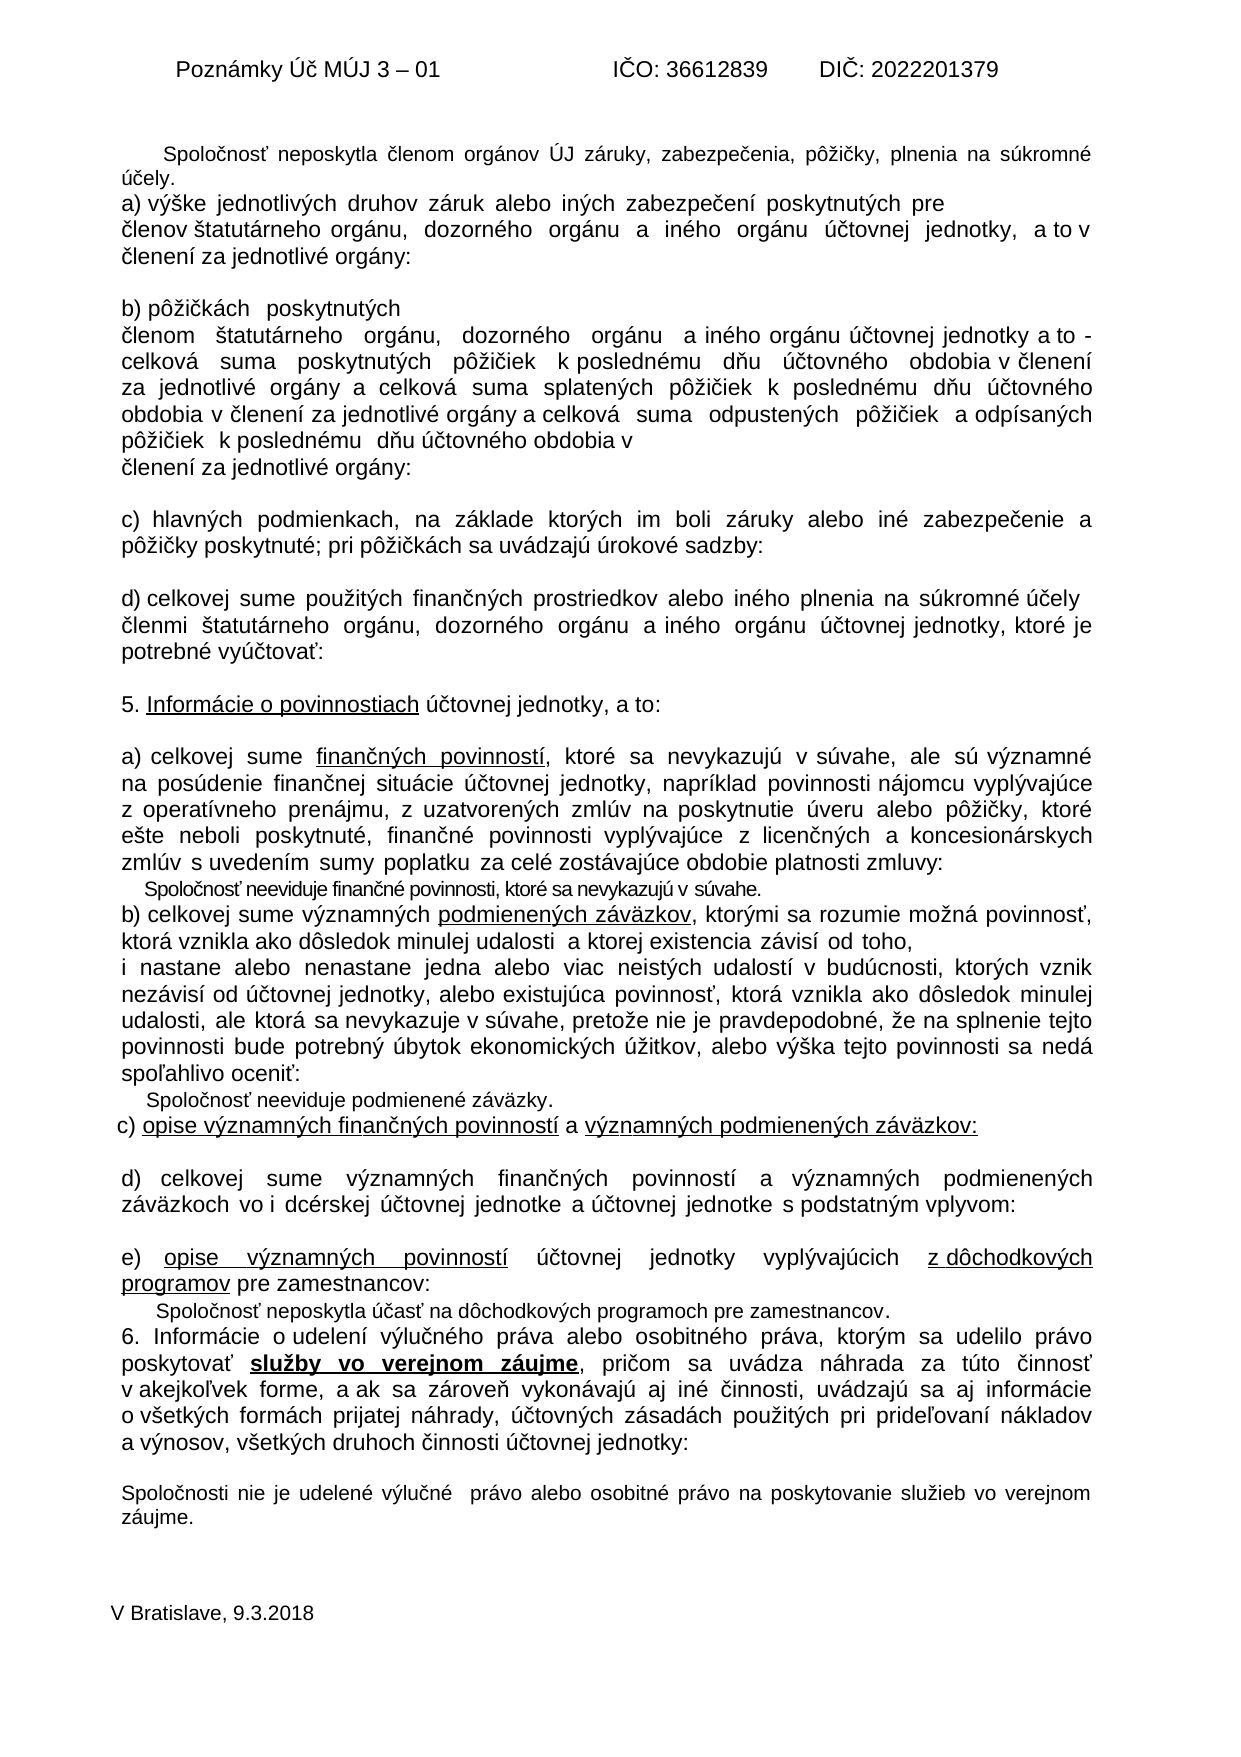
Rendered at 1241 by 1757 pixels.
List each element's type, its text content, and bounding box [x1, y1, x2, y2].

text Spoločnosť neposkytla členom orgánov ÚJ záruky, zabezpečenia, pôžičky, plnenia na súkromné účely. [121, 139, 1093, 190]
text V Bratislave, 9.3.2018 [110, 1601, 1093, 1625]
text d) celkovej sume použitých finančných prostriedkov alebo iného plnenia na súkromné účely [121, 585, 1093, 612]
text a) celkovej sume finančných povinností, ktoré sa nevykazujú v súvahe, ale sú významné na posúdenie finančnej situácie účtovnej jednotky, napríklad povinnosti nájomcu vyplývajúce z operatívneho prenájmu, z uzatvorených zmlúv na poskytnutie úveru alebo pôžičky, ktoré ešte neboli poskytnuté, finančné povinnosti vyplývajúce z licenčných a koncesionárskych zmlúv s uvedením sumy poplatku za celé zostávajúce obdobie platnosti zmluvy: [121, 743, 1093, 875]
text e) opise významných povinností účtovnej jednotky vyplývajúcich z dôchodkových programov pre zamestnancov: [121, 1244, 1093, 1297]
text členení za jednotlivé orgány: [121, 453, 1093, 480]
text 5. Informácie o povinnostiach účtovnej jednotky, a to: [121, 691, 1093, 717]
text i nastane alebo nenastane jedna alebo viac neistých udalostí v budúcnosti, ktorých vznik nezávisí od účtovnej jednotky, alebo existujúca povinnosť, ktorá vznikla ako dôsledok minulej udalosti, ale ktorá sa nevykazuje v súvahe, pretože nie je pravdepodobné, že na splnenie tejto povinnosti bude potrebný úbytok ekonomických úžitkov, alebo výška tejto povinnosti sa nedá spoľahlivo oceniť: [121, 954, 1093, 1086]
text členov štatutárneho orgánu, dozorného orgánu a iného orgánu účtovnej jednotky, a to v [121, 216, 1093, 243]
text členení za jednotlivé orgány: [121, 243, 1093, 269]
text členmi štatutárneho orgánu, dozorného orgánu a iného orgánu účtovnej jednotky, ktoré je potrebné vyúčtovať: [121, 612, 1093, 664]
text Spoločnosť neeviduje podmienené záväzky. [121, 1086, 1093, 1112]
text b) celkovej sume významných podmienených záväzkov, ktorými sa rozumie možná povinnosť, ktorá vznikla ako dôsledok minulej udalosti a ktorej existencia závisí od toho, [121, 901, 1093, 954]
text d) celkovej sume významných finančných povinností a významných podmienených záväzkoch vo i dcérskej účtovnej jednotke a účtovnej jednotke s podstatným vplyvom: [121, 1165, 1093, 1218]
text členom štatutárneho orgánu, dozorného orgánu a iného orgánu účtovnej jednotky a to - celková suma poskytnutých pôžičiek k poslednému dňu účtovného obdobia v členení za jednotlivé orgány a celková suma splatených pôžičiek k poslednému dňu účtovného obdobia v členení za jednotlivé orgány a celková suma odpustených pôžičiek a odpísaných pôžičiek k poslednému dňu účtovného obdobia v [121, 322, 1093, 453]
text 6. Informácie o udelení výlučného práva alebo osobitného práva, ktorým sa udelilo právo poskytovať služby vo verejnom záujme, pričom sa uvádza náhrada za túto činnosť v akejkoľvek forme, a ak sa zároveň vykonávajú aj iné činnosti, uvádzajú sa aj informácie o všetkých formách prijatej náhrady, účtovných zásadách použitých pri prideľovaní nákladov a výnosov, všetkých druhoch činnosti účtovnej jednotky: [121, 1323, 1093, 1455]
text Spoločnosť neposkytla účasť na dôchodkových programoch pre zamestnancov. [121, 1297, 1093, 1323]
text c) opise významných finančných povinností a významných podmienených záväzkov: [110, 1112, 1093, 1139]
text Spoločnosť neeviduje finančné povinnosti, ktoré sa nevykazujú v súvahe. [121, 875, 1093, 901]
text c) hlavných podmienkach, na základe ktorých im boli záruky alebo iné zabezpečenie a pôžičky poskytnuté; pri pôžičkách sa uvádzajú úrokové sadzby: [121, 506, 1093, 559]
text a) výške jednotlivých druhov záruk alebo iných zabezpečení poskytnutých pre [121, 190, 1093, 216]
text Spoločnosti nie je udelené výlučné právo alebo osobitné právo na poskytovanie služieb vo verejnom záujme. [121, 1481, 1093, 1529]
text b) pôžičkách poskytnutých [121, 295, 1093, 322]
